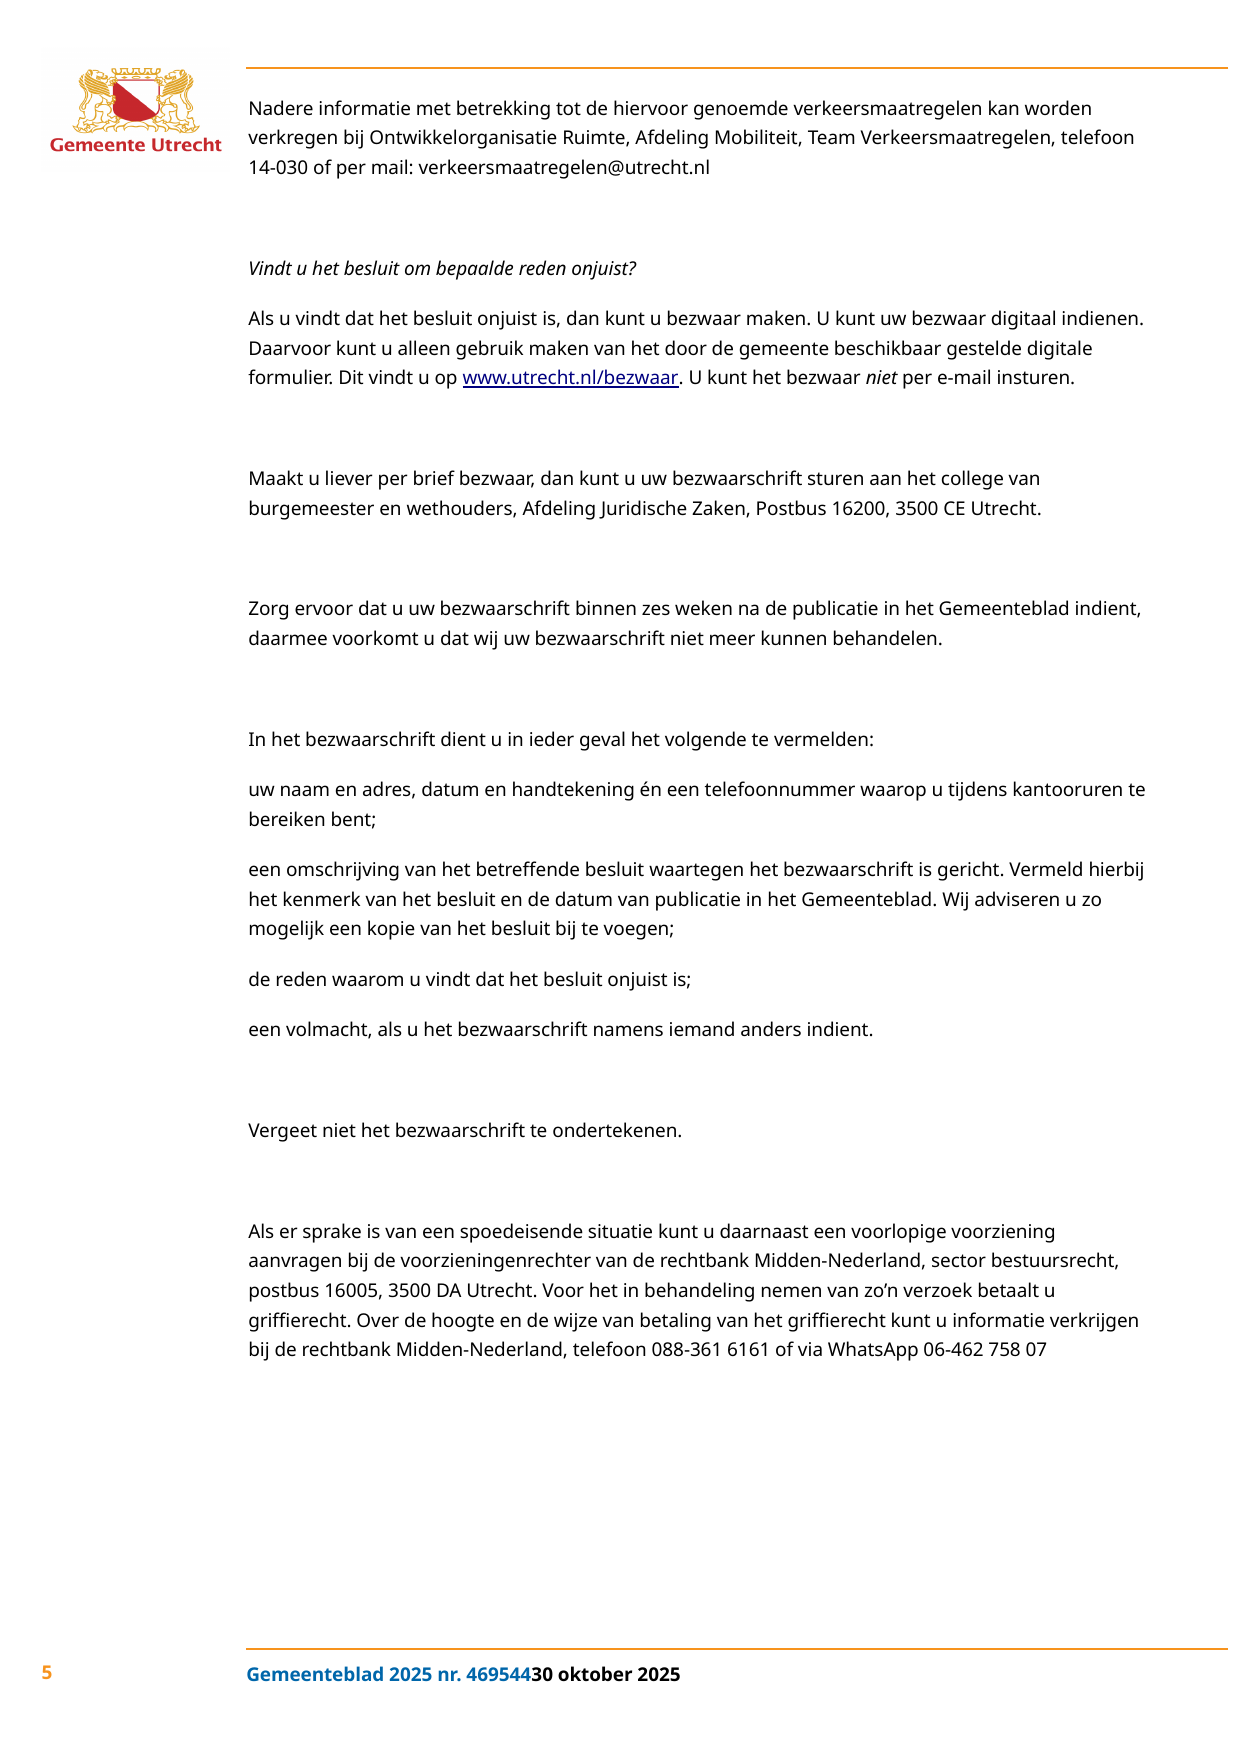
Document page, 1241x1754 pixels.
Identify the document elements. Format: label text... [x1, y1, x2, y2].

text Maakt u liever per brief bezwaar, dan kunt u uw bezwaarschrift sturen aan het college van burgemeester en wethouders, Afdeling Juridische Zaken, Postbus 16200, 3500 CE Utrecht. [248, 465, 1152, 521]
text Vergeet niet het bezwaarschrift te ondertekenen. [248, 1117, 1152, 1143]
text Nadere informatie met betrekking tot de hiervoor genoemde verkeersmaatregelen kan worden verkregen bij Ontwikkelorganisatie Ruimte, Afdeling Mobiliteit, Team Verkeersmaatregelen, telefoon 14-030 of per mail: verkeersmaatregelen@utrecht.nl [248, 95, 1152, 180]
text Als u vindt dat het besluit onjuist is, dan kunt u bezwaar maken. U kunt uw bezwaar digitaal indienen. Daarvoor kunt u alleen gebruik maken van het door de gemeente beschikbaar gestelde digitale formulier. Dit vindt u op www.utrecht.nl/bezwaar. U kunt het bezwaar niet per e-mail insturen. [248, 305, 1152, 390]
picture [41, 47, 231, 172]
text In het bezwaarschrift dient u in ieder geval het volgende te vermelden: [248, 726, 1152, 752]
text een volmacht, als u het bezwaarschrift namens iemand anders indient. [248, 1016, 1152, 1042]
text uw naam en adres, datum en handtekening én een telefoonnummer waarop u tijdens kantooruren te bereiken bent; [248, 776, 1152, 832]
text een omschrijving van het betreffende besluit waartegen het bezwaarschrift is gericht. Vermeld hierbij het kenmerk van het besluit en de datum van publicatie in het Gemeenteblad. Wij adviseren u zo mogelijk een kopie van het besluit bij te voegen; [248, 856, 1152, 941]
text Als er sprake is van een spoedeisende situatie kunt u daarnaast een voorlopige voorziening aanvragen bij de voorzieningenrechter van de rechtbank Midden-Nederland, sector bestuursrecht, postbus 16005, 3500 DA Utrecht. Voor het in behandeling nemen van zo’n verzoek betaalt u griffierecht. Over de hoogte en de wijze van betaling van het griffierecht kunt u informatie verkrijgen bij de rechtbank Midden-Nederland, telefoon 088-361 6161 of via WhatsApp 06-462 758 07 [248, 1218, 1152, 1362]
text Vindt u het besluit om bepaalde reden onjuist? [248, 255, 1152, 281]
text de reden waarom u vindt dat het besluit onjuist is; [248, 966, 1152, 992]
text Zorg ervoor dat u uw bezwaarschrift binnen zes weken na de publicatie in het Gemeenteblad indient, daarmee voorkomt u dat wij uw bezwaarschrift niet meer kunnen behandelen. [248, 596, 1152, 651]
